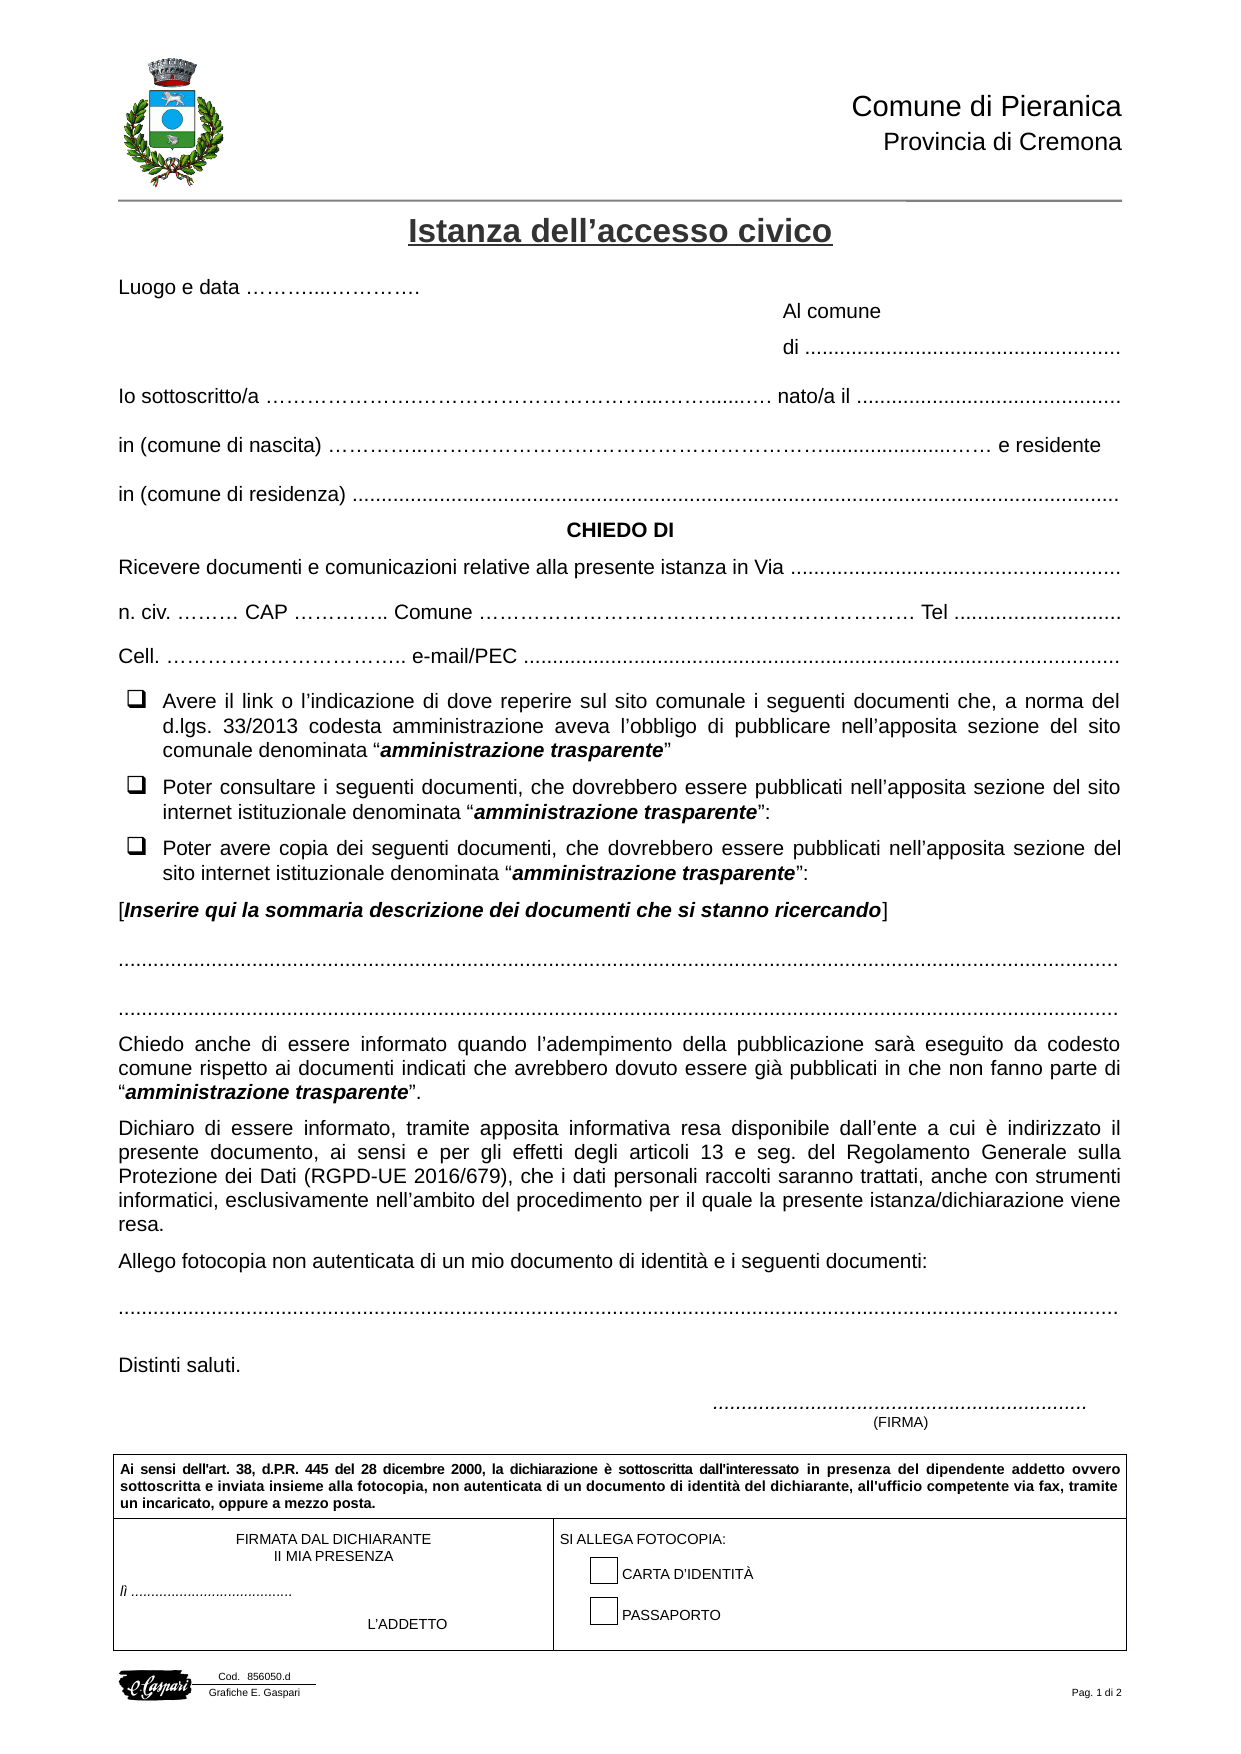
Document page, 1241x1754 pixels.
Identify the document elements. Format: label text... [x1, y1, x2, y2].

picture [118, 1669, 192, 1701]
table_cell FIRMATA DAL DICHIARANTE II MIA PRESENZA lì ........................................ L’ADDETTO [114, 1519, 553, 1649]
text Io sottoscritto/a ………………….……………………………...…….......…. nato/a il [118, 384, 1122, 408]
list Poter consultare i seguenti documenti, che dovrebbero essere pubblicati nell’apposita sezione del sito internet istituzionale denominata “amministrazione trasparente”: [125, 774, 1122, 823]
text (FIRMA) [679, 1413, 1122, 1430]
text in (comune di nascita) …………...…………………………………………………......................…… e residente [118, 433, 1122, 457]
text ................................................................. [679, 1389, 1122, 1413]
text Al comune [783, 298, 1122, 322]
text Luogo e data ………....…………. [118, 274, 1122, 298]
text Comune di Pieranica [224, 89, 1122, 122]
text Provincia di Cremona [224, 127, 1122, 156]
text Ricevere documenti e comunicazioni relative alla presente istanza in Via [118, 555, 1122, 579]
text CHIEDO DI [118, 518, 1122, 542]
text Cell. …………………………….. e-mail/PEC [118, 644, 1122, 668]
picture [122, 58, 224, 189]
text in (comune di residenza) [118, 482, 1122, 506]
subtitle Istanza dell’accesso civico [118, 211, 1122, 249]
text n. civ. ……… CAP ………….. Comune ……………………………………………………… Tel [118, 599, 1122, 623]
text Dichiaro di essere informato, tramite apposita informativa resa disponibile dall’ente a cui è indirizzato il presente documento, ai sensi e per gli effetti degli articoli 13 e seg. del Regolamento Generale sulla Protezione dei Dati (RGPD-UE 2016/679), che i dati personali raccolti saranno trattati, anche con strumenti informatici, esclusivamente nell’ambito del procedimento per il quale la presente istanza/dichiarazione viene resa. [118, 1116, 1122, 1236]
text di [783, 335, 1122, 359]
table_cell SI ALLEGA FOTOCOPIA: CARTA D’IDENTITÀ PASSAPORTO [554, 1519, 1126, 1649]
list Avere il link o l’indicazione di dove reperire sul sito comunale i seguenti documenti che, a norma del d.lgs. 33/2013 codesta amministrazione aveva l’obbligo di pubblicare nell’apposita sezione del sito comunale denominata “amministrazione trasparente” [125, 689, 1122, 762]
text Distinti saluti. [118, 1353, 1122, 1377]
text [Inserire qui la sommaria descrizione dei documenti che si stanno ricercando] [118, 897, 1122, 921]
text Chiedo anche di essere informato quando l’adempimento della pubblicazione sarà eseguito da codesto comune rispetto ai documenti indicati che avrebbero dovuto essere già pubblicati in che non fanno parte di “amministrazione trasparente”. [118, 1032, 1122, 1104]
list Poter avere copia dei seguenti documenti, che dovrebbero essere pubblicati nell’apposita sezione del sito internet istituzionale denominata “amministrazione trasparente”: [125, 836, 1122, 885]
text Allego fotocopia non autenticata di un mio documento di identità e i seguenti documenti: [118, 1248, 1122, 1272]
table_header Ai sensi dell'art. 38, d.P.R. 445 del 28 dicembre 2000, la dichiarazione è sottoscritta dall'interessato in presenza del dipendente addetto ovvero sottoscritta e inviata insieme alla fotocopia, non autenticata di un documento di identità del dichiarante, all'ufficio competente via fax, tramite un incaricato, oppure a mezzo posta. [114, 1455, 1126, 1517]
